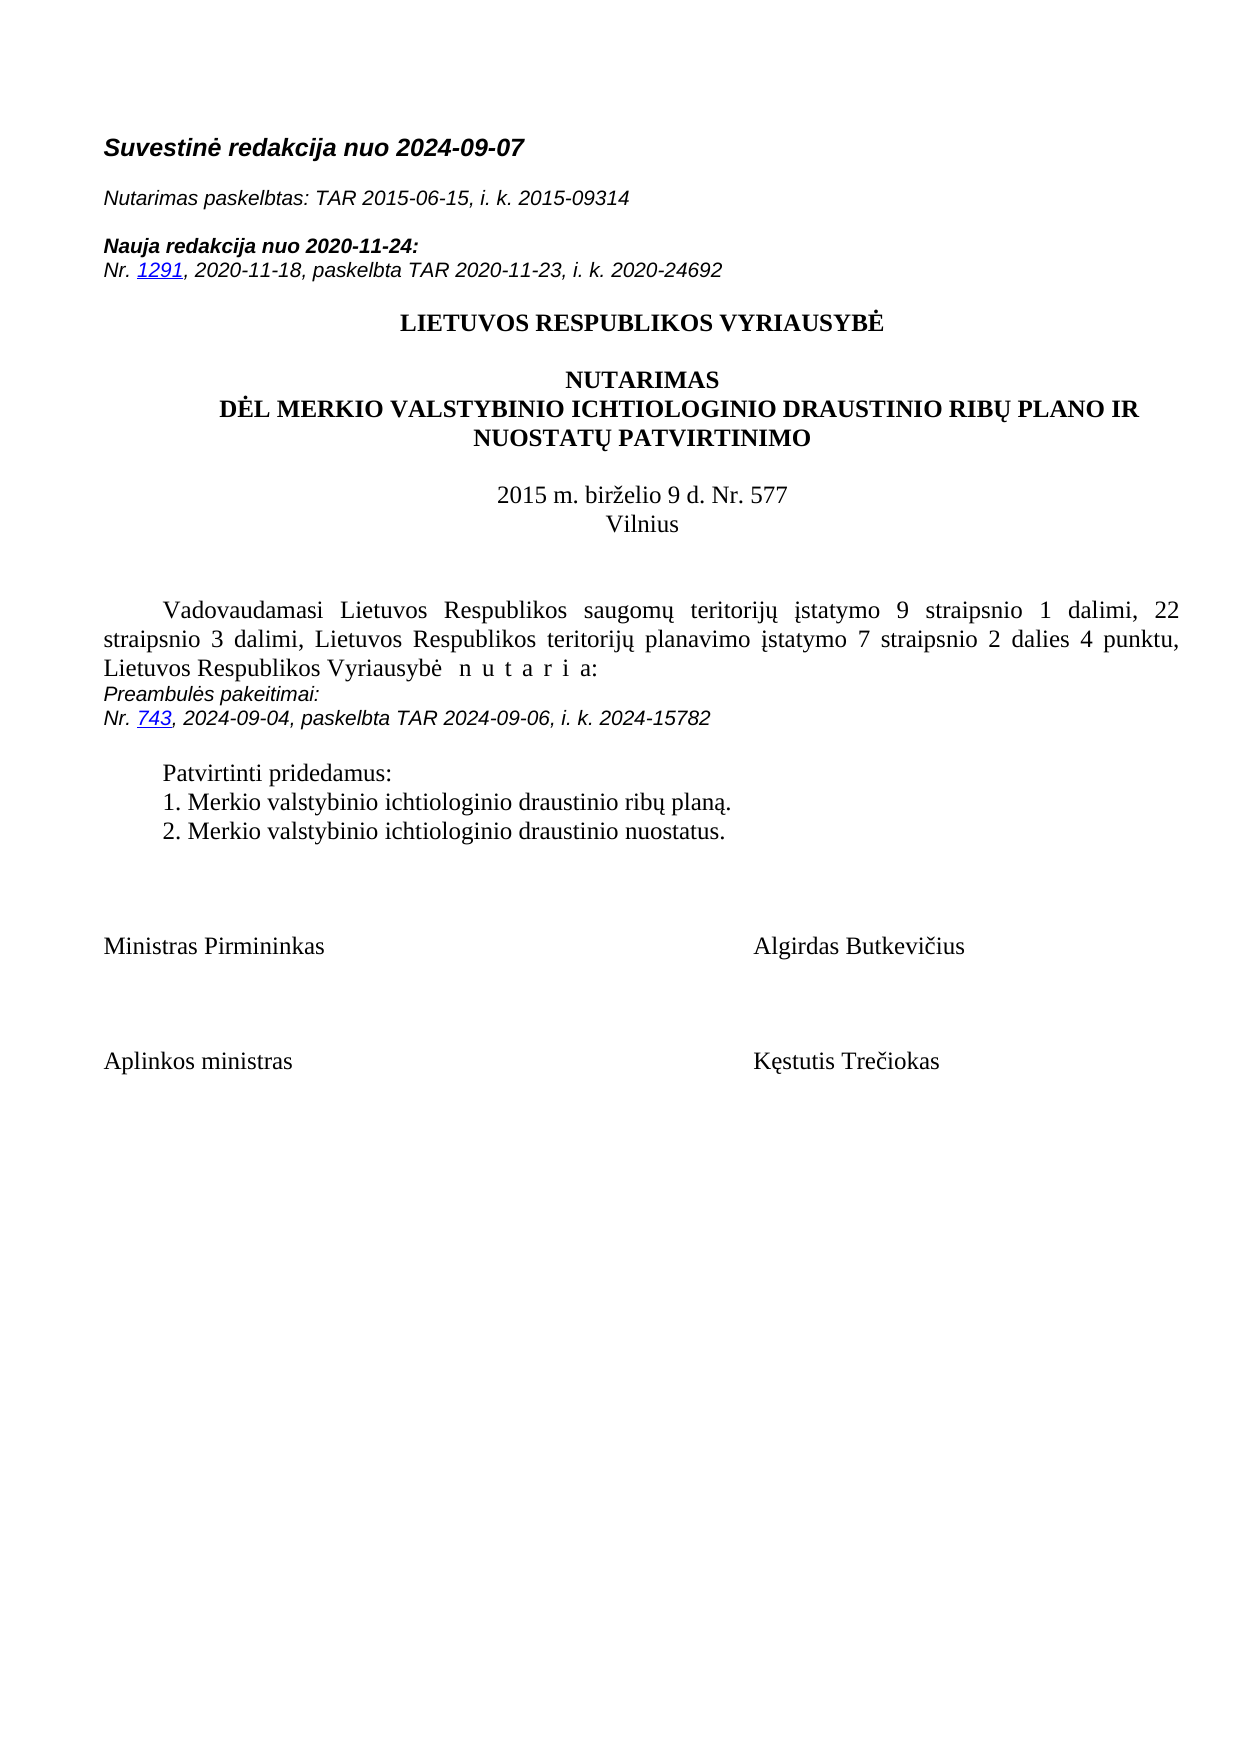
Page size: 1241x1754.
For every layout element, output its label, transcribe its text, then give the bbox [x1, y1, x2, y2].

text Preambulės pakeitimai: [103, 682, 1181, 706]
text 2. Merkio valstybinio ichtiologinio draustinio nuostatus. [103, 816, 1181, 844]
text Nauja redakcija nuo 2020-11-24: [103, 233, 1181, 257]
text Vadovaudamasi Lietuvos Respublikos saugomų teritorijų įstatymo 9 straipsnio 1 dalimi, 22 straipsnio 3 dalimi, Lietuvos Respublikos teritorijų planavimo įstatymo 7 straipsnio 2 dalies 4 punktu, Lietuvos Respublikos Vyriausybė nutaria: [103, 595, 1181, 682]
text Patvirtinti pridedamus: [103, 758, 1181, 787]
text DĖL MERKIO VALSTYBINIO ICHTIOLOGINIO draustiniO ribų planO ir nuostatų patvirtinimo [103, 394, 1181, 452]
text Nutarimas paskelbtas: TAR 2015-06-15, i. k. 2015-09314 [103, 186, 1181, 209]
text Nr. 743, 2024-09-04, paskelbta TAR 2024-09-06, i. k. 2024-15782 [103, 706, 1181, 729]
text Ministras Pirmininkas Algirdas Butkevičius [103, 931, 1181, 959]
text Aplinkos ministras Kęstutis Trečiokas [103, 1046, 1181, 1074]
text Nr. 1291, 2020-11-18, paskelbta TAR 2020-11-23, i. k. 2020-24692 [103, 257, 1181, 281]
text 2015 m. birželio 9 d. Nr. 577 [103, 480, 1181, 509]
text Suvestinė redakcija nuo 2024-09-07 [103, 133, 1181, 162]
text Vilnius [103, 509, 1181, 538]
text 1. Merkio valstybinio ichtiologinio draustinio ribų planą. [103, 787, 1181, 816]
text NUTARIMAS [103, 365, 1181, 394]
text LIETUVOS RESPUBLIKOS VYRIAUSYBĖ [103, 308, 1181, 337]
